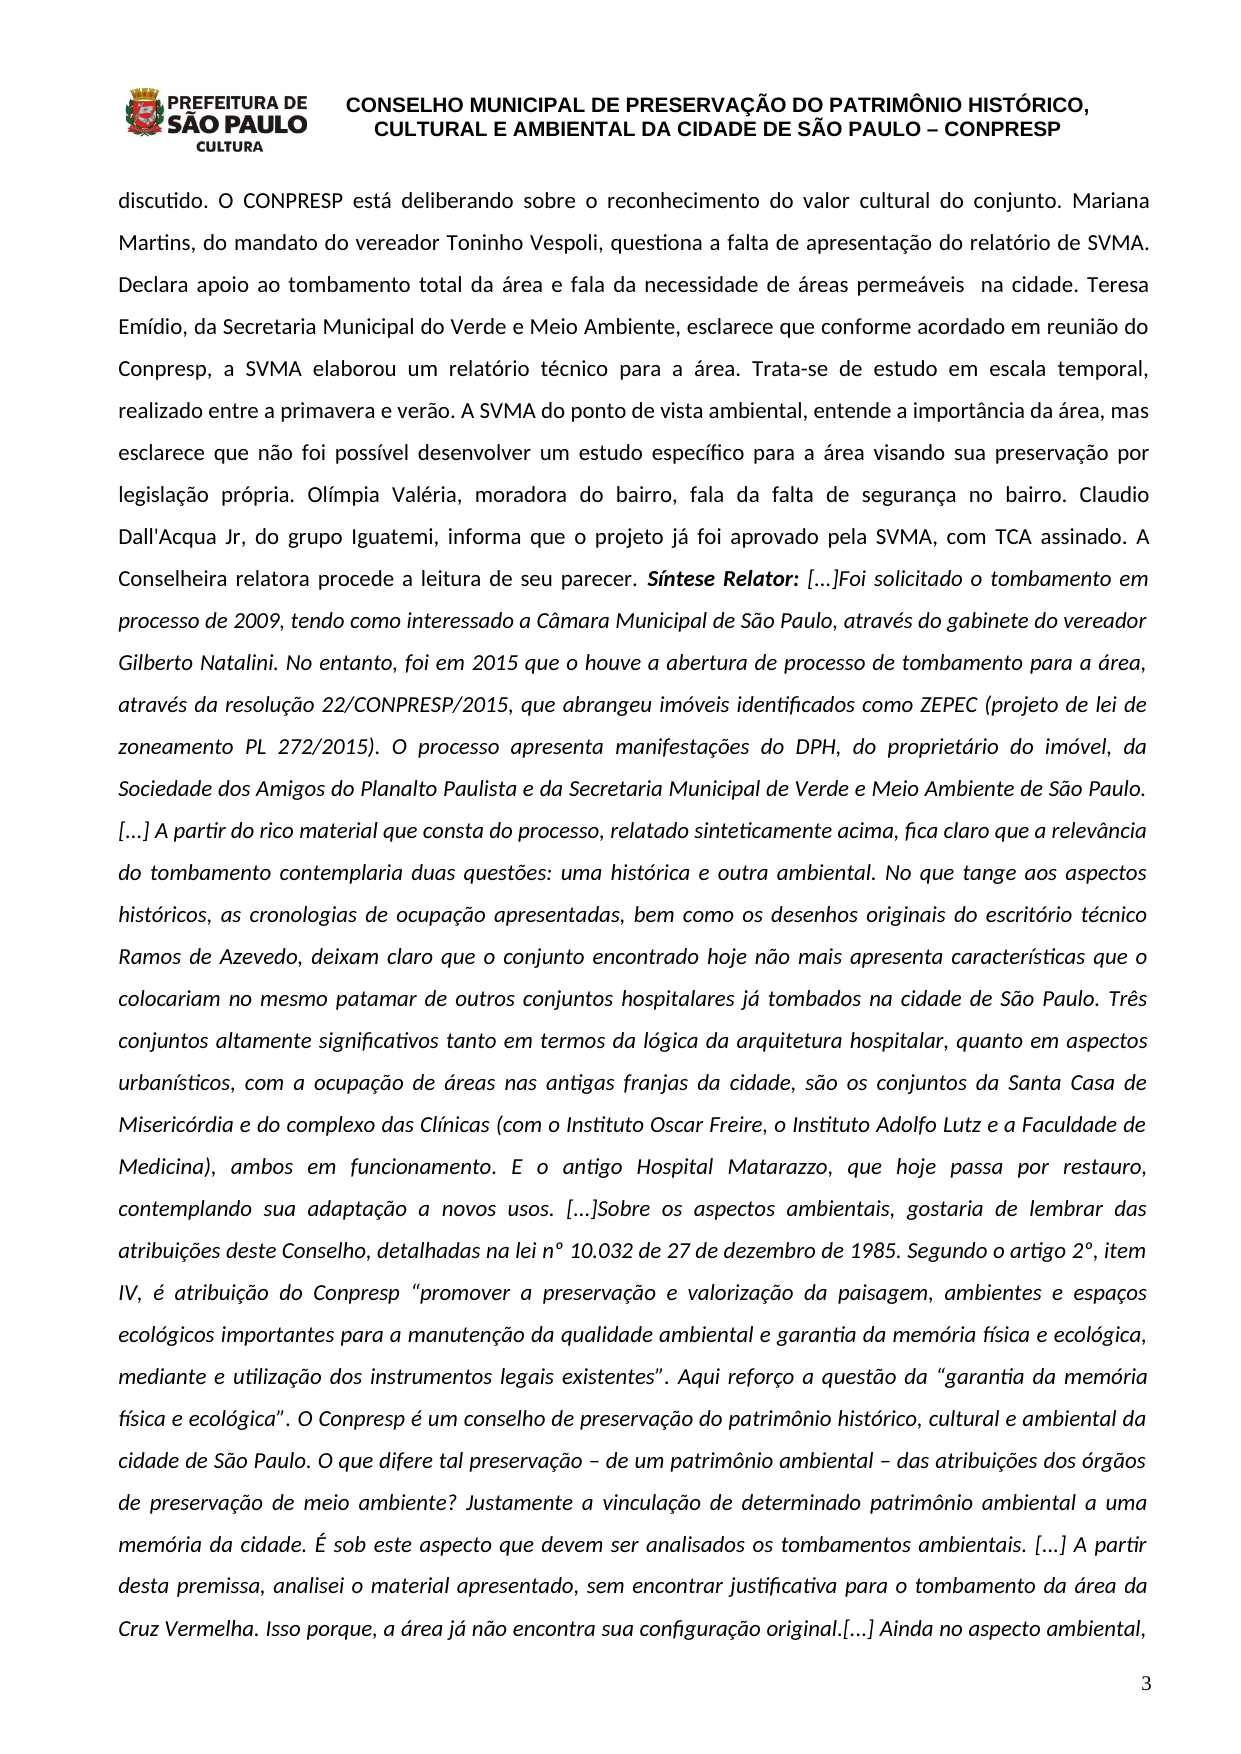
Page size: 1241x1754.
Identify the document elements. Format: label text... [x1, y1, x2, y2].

text discutido. O CONPRESP está deliberando sobre o reconhecimento do valor cultural do conjunto. Mariana Martins, do mandato do vereador Toninho Vespoli, questiona a falta de apresentação do relatório de SVMA. Declara apoio ao tombamento total da área e fala da necessidade de áreas permeáveis na cidade. Teresa Emídio, da Secretaria Municipal do Verde e Meio Ambiente, esclarece que conforme acordado em reunião do Conpresp, a SVMA elaborou um relatório técnico para a área. Trata-se de estudo em escala temporal, realizado entre a primavera e verão. A SVMA do ponto de vista ambiental, entende a importância da área, mas esclarece que não foi possível desenvolver um estudo específico para a área visando sua preservação por legislação própria. Olímpia Valéria, moradora do bairro, fala da falta de segurança no bairro. Claudio Dall'Acqua Jr, do grupo Iguatemi, informa que o projeto já foi aprovado pela SVMA, com TCA assinado. A Conselheira relatora procede a leitura de seu parecer. Síntese Relator: [...]Foi solicitado o tombamento em processo de 2009, tendo como interessado a Câmara Municipal de São Paulo, através do gabinete do vereador Gilberto Natalini. No entanto, foi em 2015 que o houve a abertura de processo de tombamento para a área, através da resolução 22/CONPRESP/2015, que abrangeu imóveis identificados como ZEPEC (projeto de lei de zoneamento PL 272/2015). O processo apresenta manifestações do DPH, do proprietário do imóvel, da Sociedade dos Amigos do Planalto Paulista e da Secretaria Municipal de Verde e Meio Ambiente de São Paulo.[...] A partir do rico material que consta do processo, relatado sinteticamente acima, fica claro que a relevância do tombamento contemplaria duas questões: uma histórica e outra ambiental. No que tange aos aspectos históricos, as cronologias de ocupação apresentadas, bem como os desenhos originais do escritório técnico Ramos de Azevedo, deixam claro que o conjunto encontrado hoje não mais apresenta características que o colocariam no mesmo patamar de outros conjuntos hospitalares já tombados na cidade de São Paulo. Três conjuntos altamente significativos tanto em termos da lógica da arquitetura hospitalar, quanto em aspectos urbanísticos, com a ocupação de áreas nas antigas franjas da cidade, são os conjuntos da Santa Casa de Misericórdia e do complexo das Clínicas (com o Instituto Oscar Freire, o Instituto Adolfo Lutz e a Faculdade de Medicina), ambos em funcionamento. E o antigo Hospital Matarazzo, que hoje passa por restauro, contemplando sua adaptação a novos usos. [...]Sobre os aspectos ambientais, gostaria de lembrar das atribuições deste Conselho, detalhadas na lei nº 10.032 de 27 de dezembro de 1985. Segundo o artigo 2º, item IV, é atribuição do Conpresp “promover a preservação e valorização da paisagem, ambientes e espaços ecológicos importantes para a manutenção da qualidade ambiental e garantia da memória física e ecológica, mediante e utilização dos instrumentos legais existentes”. Aqui reforço a questão da “garantia da memória física e ecológica”. O Conpresp é um conselho de preservação do patrimônio histórico, cultural e ambiental da cidade de São Paulo. O que difere tal preservação – de um patrimônio ambiental – das atribuições dos órgãos de preservação de meio ambiente? Justamente a vinculação de determinado patrimônio ambiental a uma memória da cidade. É sob este aspecto que devem ser analisados os tombamentos ambientais. [...] A partir desta premissa, analisei o material apresentado, sem encontrar justificativa para o tombamento da área da Cruz Vermelha. Isso porque, a área já não encontra sua configuração original.[...] Ainda no aspecto ambiental, [118, 186, 1152, 1642]
